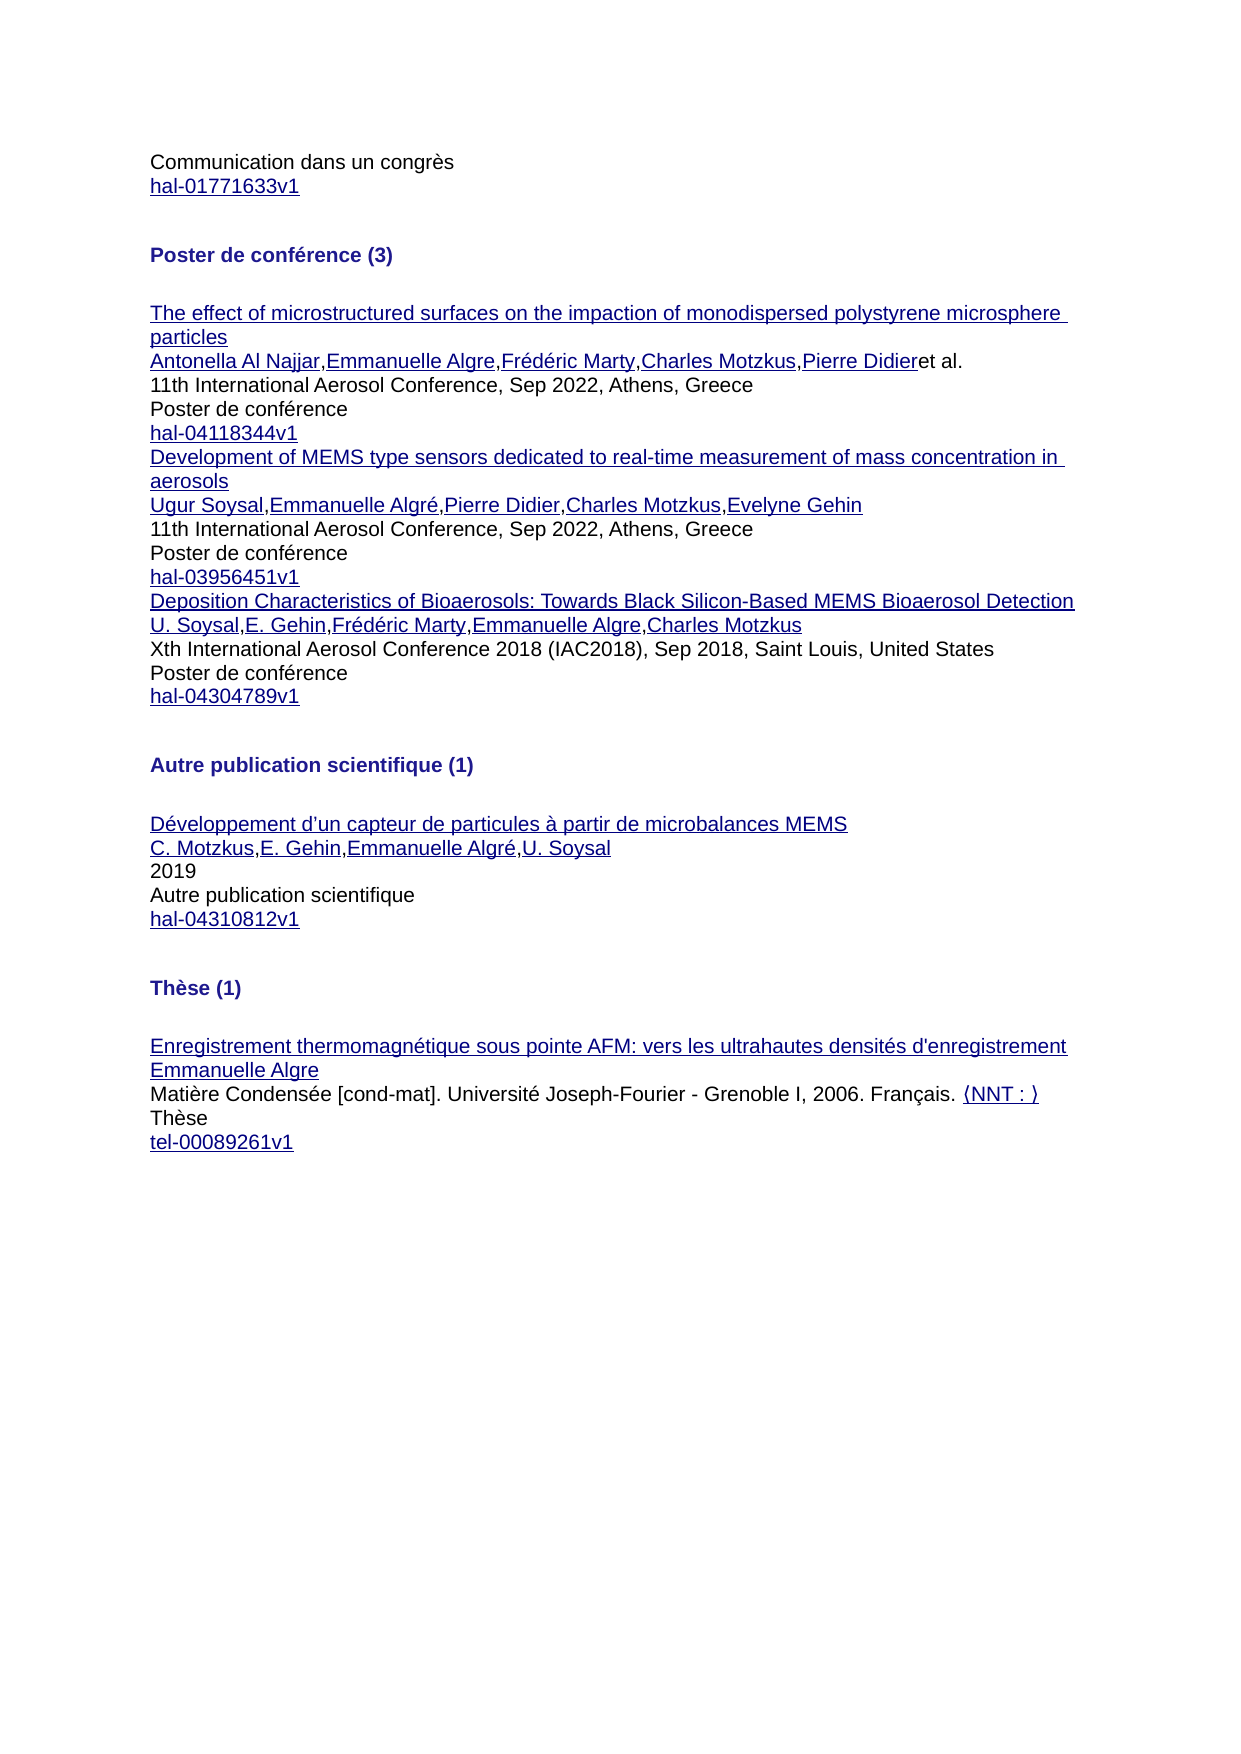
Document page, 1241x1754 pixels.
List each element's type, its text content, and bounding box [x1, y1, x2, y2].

table_cell Deposition Characteristics of Bioaerosols: Towards Black Silicon-Based MEMS Bioaerosol Detection U. Soysal,E. Gehin,Frédéric Marty,Emmanuelle Algre,Charles Motzkus Xth International Aerosol Conference 2018 (IAC2018), Sep 2018, Saint Louis, United States Poster de conférence hal-04304789v1 [150, 589, 1090, 708]
subtitle Poster de conférence (3) [150, 243, 1090, 267]
table_header The effect of microstructured surfaces on the impaction of monodispersed polystyrene microsphere particles Antonella Al Najjar,Emmanuelle Algre,Frédéric Marty,Charles Motzkus,Pierre Didieret al. 11th International Aerosol Conference, Sep 2022, Athens, Greece Poster de conférence hal-04118344v1 [150, 301, 1090, 445]
table_cell Development of MEMS type sensors dedicated to real-time measurement of mass concentration in aerosols Ugur Soysal,Emmanuelle Algré,Pierre Didier,Charles Motzkus,Evelyne Gehin 11th International Aerosol Conference, Sep 2022, Athens, Greece Poster de conférence hal-03956451v1 [150, 445, 1090, 588]
table_header Développement d’un capteur de particules à partir de microbalances MEMS C. Motzkus,E. Gehin,Emmanuelle Algré,U. Soysal 2019 Autre publication scientifique hal-04310812v1 [150, 811, 1090, 931]
table_header Enregistrement thermomagnétique sous pointe AFM: vers les ultrahautes densités d'enregistrement Emmanuelle Algre Matière Condensée [cond-mat]. Université Joseph-Fourier - Grenoble I, 2006. Français. ⟨NNT : ⟩ Thèse tel-00089261v1 [150, 1034, 1090, 1154]
subtitle Autre publication scientifique (1) [150, 753, 1090, 777]
table_cell Communication dans un congrès hal-01771633v1 [150, 150, 1090, 198]
subtitle Thèse (1) [150, 976, 1090, 1000]
